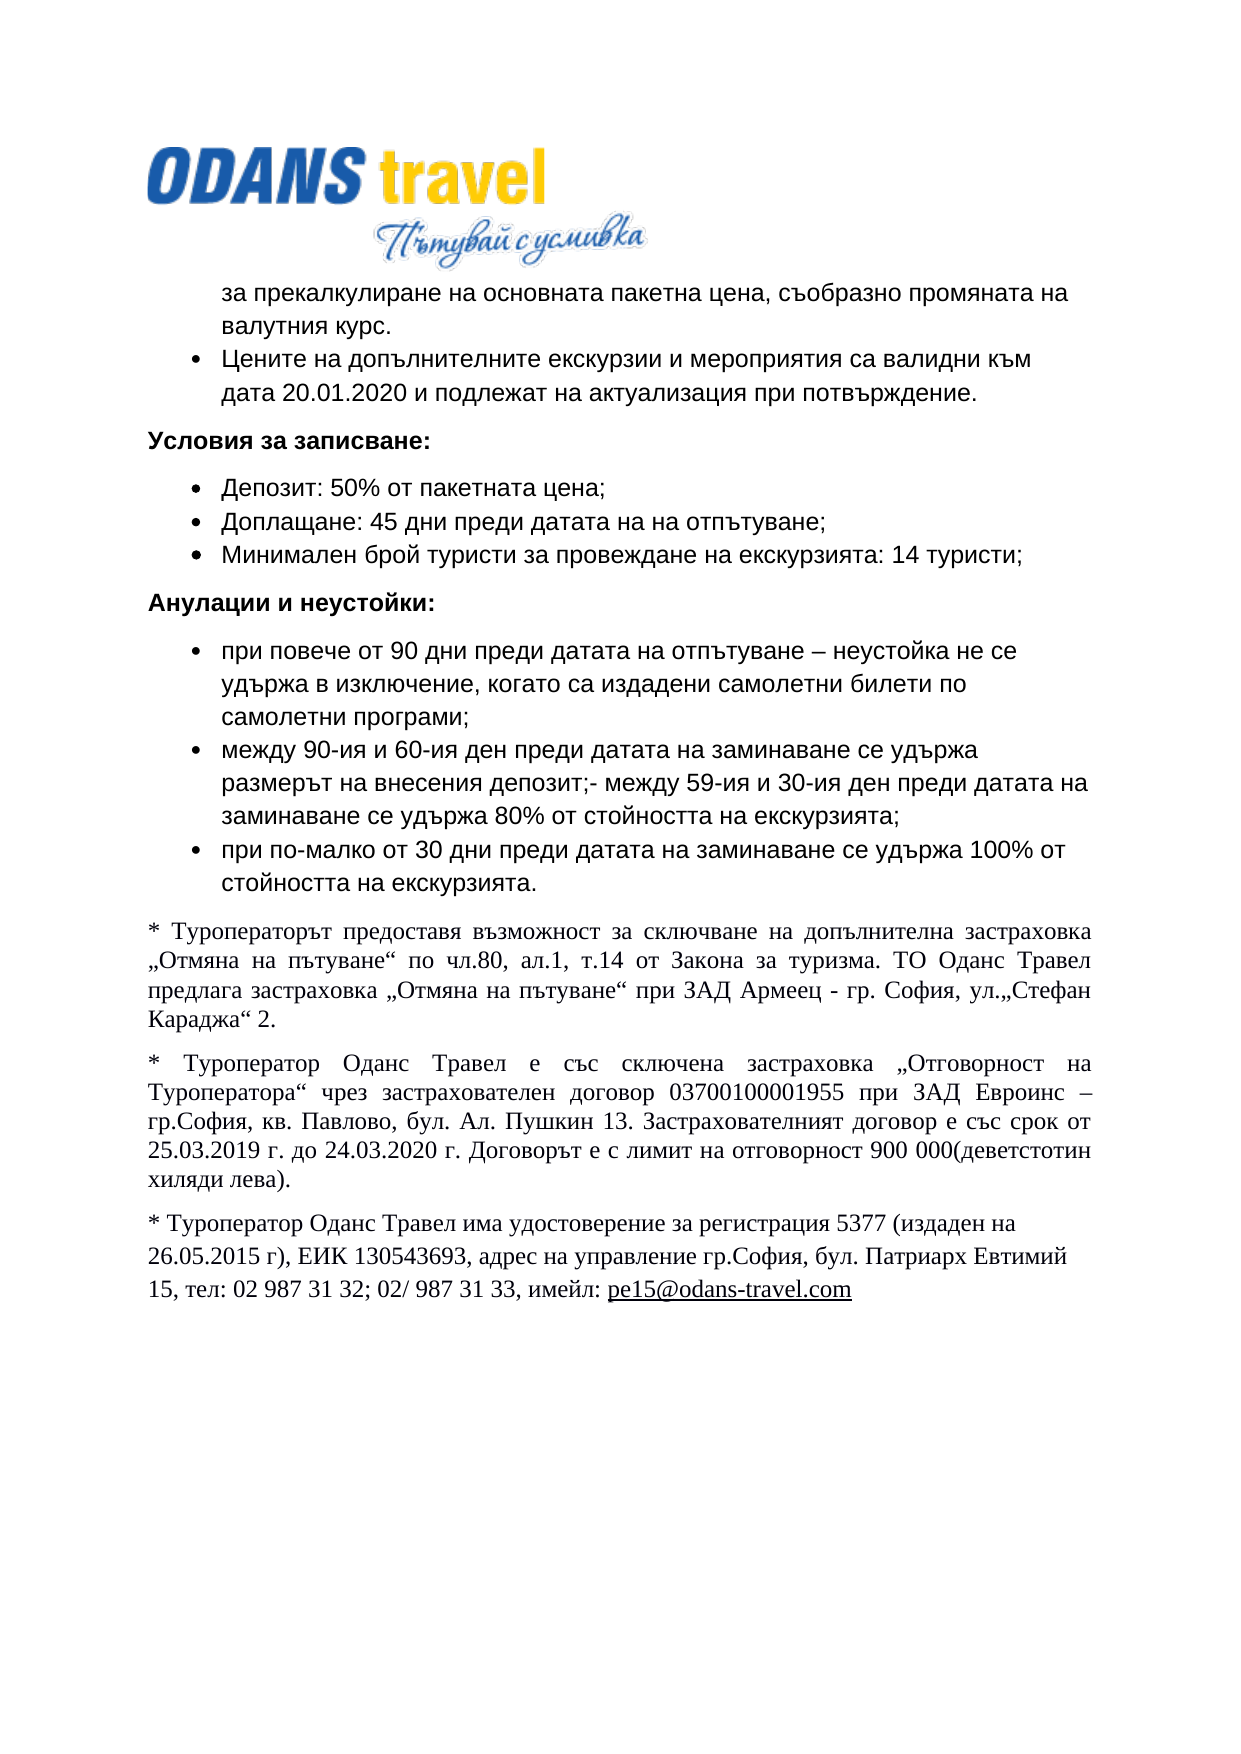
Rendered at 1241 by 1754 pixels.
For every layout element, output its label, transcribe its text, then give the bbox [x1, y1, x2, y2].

list за прекалкулиране на основната пакетна цена, съобразно промяната на валутния курс. [192, 278, 1093, 340]
picture [147, 147, 649, 272]
list Депозит: 50% от пакетната цена; [192, 473, 1093, 502]
text Условия за записване: [148, 426, 1093, 454]
text * Туроператорът предоставя възможност за сключване на допълнителна застраховка „Отмяна на пътуване“ по чл.80, ал.1, т.14 от Закона за туризма. ТО Оданс Травел предлага застраховка „Отмяна на пътуване“ при ЗАД Армеец - гр. София, ул.„Стефан Кaраджа“ 2. [148, 916, 1093, 1033]
text Анулации и неустойки: [148, 588, 1093, 617]
text * Туроператор Оданс Травел е със сключена застраховка „Отговорност на Туроператора“ чрез застрахователен договор 03700100001955 при ЗАД Евроинс – гр.София, кв. Павлово, бул. Ал. Пушкин 13. Застрахователният договор е със срок от 25.03.2019 г. до 24.03.2020 г. Договорът е с лимит на отговорност 900 000(деветстотин хиляди лева). [148, 1047, 1093, 1193]
list Минимален брой туристи за провеждане на екскурзията: 14 туристи; [192, 540, 1093, 569]
list при повече от 90 дни преди датата на отпътуване – неустойка не се удържа в изключение, когато са издадени самолетни билети по самолетни програми; [192, 636, 1093, 731]
list между 90-ия и 60-ия ден преди датата на заминаване се удържа размерът на внесения депозит;- между 59-ия и 30-ия ден преди датата на заминаване се удържа 80% от стойността на екскурзията; [192, 735, 1093, 830]
list при по-малко от 30 дни преди датата на заминаване се удържа 100% от стойността на екскурзията. [192, 835, 1093, 897]
text * Туроператор Оданс Травел има удостоверение за регистрация 5377 (издаден на 26.05.2015 г), ЕИК 130543693, адрес на управление гр.София, бул. Патриарх Евтимий 15, тел: 02 987 31 32; 02/ 987 31 33, имейл: pe15@odans-travel.com [148, 1208, 1093, 1303]
list Доплащане: 45 дни преди датата на на отпътуване; [192, 507, 1093, 536]
list Цените на допълнителните екскурзии и мероприятия са валидни към дата 20.01.2020 и подлежат на актуализация при потвърждение. [192, 344, 1093, 407]
